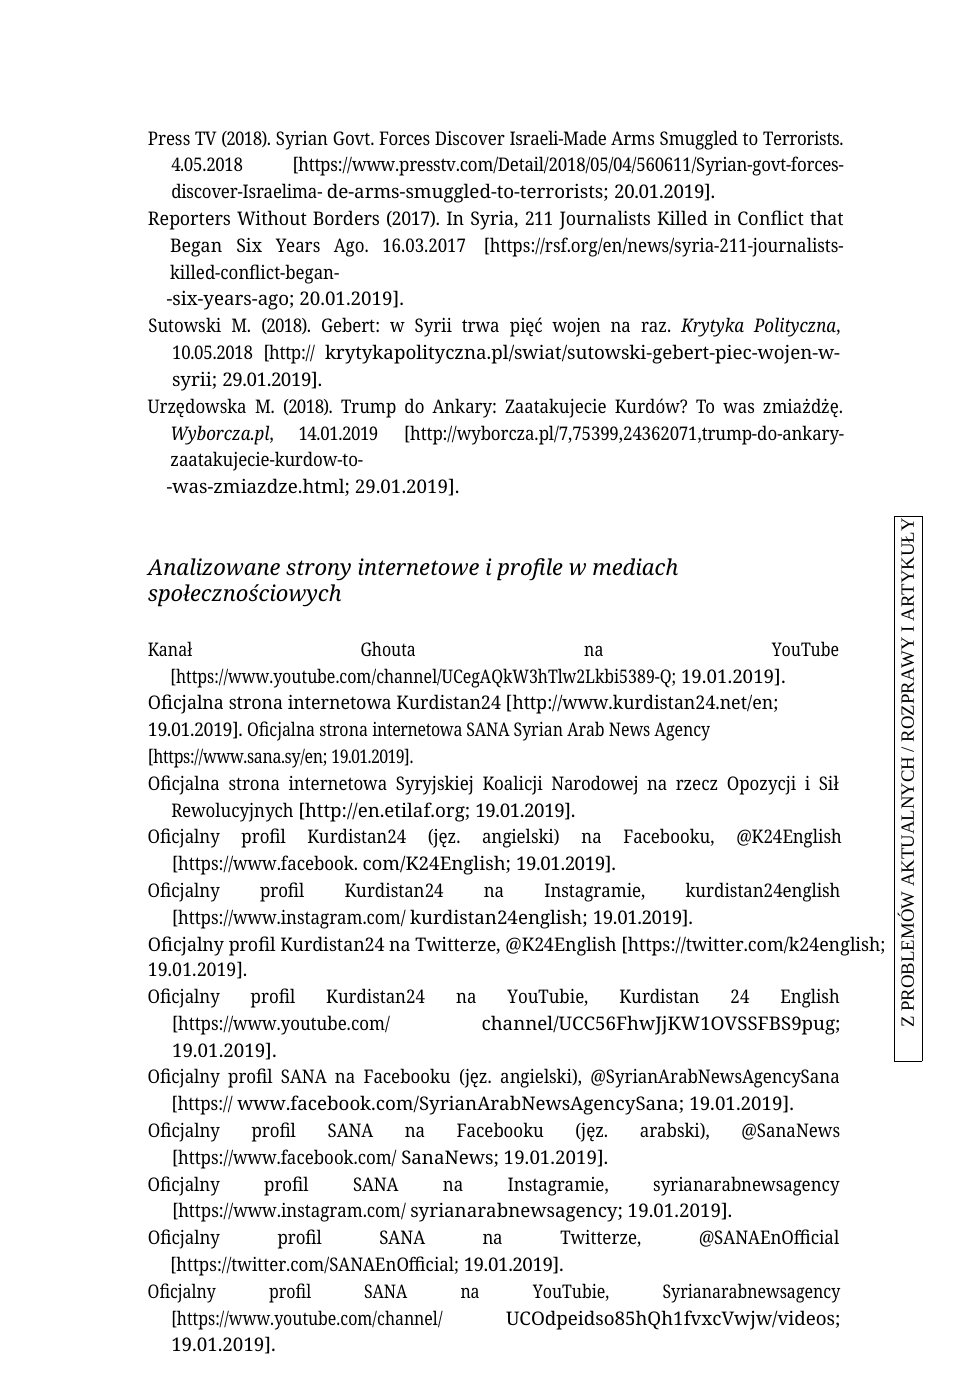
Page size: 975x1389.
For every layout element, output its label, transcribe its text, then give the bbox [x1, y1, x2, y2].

text Urzędowska M. (2018). Trump do Ankary: Zaatakujecie Kurdów? To was zmiażdżę. Wyborcza.pl, 14.01.2019 [http://wyborcza.pl/7,75399,24362071,trump-do-ankary-zaatakujecie-kurdow-to- [147, 393, 844, 472]
text Oficjalna strona internetowa Syryjskiej Koalicji Narodowej na rzecz Opozycji i Sił Rewolucyjnych [http://en.etilaf.org; 19.01.2019]. [148, 770, 839, 822]
text Press TV (2018). Syrian Govt. Forces Discover Israeli-Made Arms Smuggled to Terrorists. 4.05.2018 [https://www.presstv.com/Detail/2018/05/04/560611/Syrian-govt-forces-discover-Israelima- de-arms-smuggled-to-terrorists; 20.01.2019]. [148, 125, 844, 204]
text Oficjalny profil Kurdistan24 na YouTubie, Kurdistan 24 English [https://www.youtube.com/ channel/UCC56FhwJjKW1OVSSFBS9pug; 19.01.2019]. [147, 983, 840, 1062]
text Oficjalny profil SANA na Twitterze, @SANAEnOfficial [https://twitter.com/SANAEnOfficial; 19.01.2019]. [148, 1224, 839, 1277]
text Oficjalny profil SANA na Facebooku (jęz. angielski), @SyrianArabNewsAgencySana [https:// www.facebook.com/SyrianArabNewsAgencySana; 19.01.2019]. [147, 1064, 840, 1116]
text -six-years-ago; 20.01.2019]. [166, 286, 964, 311]
text Sutowski M. (2018). Gebert: w Syrii trwa pięć wojen na raz. Krytyka Polityczna, 10.05.2018 [http:// krytykapolityczna.pl/swiat/sutowski-gebert-piec-wojen-w-syrii; 29.01.2019]. [148, 313, 840, 392]
text -was-zmiazdze.html; 29.01.2019]. [166, 473, 964, 499]
text Oficjalny profil SANA na YouTubie, Syrianarabnewsagency [https://www.youtube.com/channel/ UCOdpeidso85hQh1fvxcVwjw/videos; 19.01.2019]. [147, 1278, 841, 1357]
text Oficjalny profil SANA na Instagramie, syrianarabnewsagency [https://www.instagram.com/ syrianarabnewsagency; 19.01.2019]. [147, 1171, 841, 1223]
text Reporters Without Borders (2017). In Syria, 211 Journalists Killed in Conflict that Began Six Years Ago. 16.03.2017 [https://rsf.org/en/news/syria-211-journalists-killed-conflict-began- [148, 205, 844, 284]
text Analizowane strony internetowe i profile w mediach społecznościowych [148, 554, 682, 608]
text Z PROBLEMÓW AKTUALNYCH / ROZPRAWY I ARTYKUŁY [896, 518, 922, 1027]
text [923, 931, 964, 982]
text Oficjalny profil Kurdistan24 na Instagramie, kurdistan24english [https://www.instagram.com/ kurdistan24english; 19.01.2019]. [147, 877, 841, 929]
text Oficjalna strona internetowa Kurdistan24 [http://www.kurdistan24.net/en; 19.01.2019]. Oficjalna strona internetowa SANA Syrian Arab News Agency [https://www.sana.sy/en; 19.01.2019]. [148, 690, 845, 769]
text Oficjalny profil SANA na Facebooku (jęz. arabski), @SanaNews [https://www.facebook.com/ SanaNews; 19.01.2019]. [148, 1117, 841, 1169]
text Oficjalny profil Kurdistan24 (jęz. angielski) na Facebooku, @K24English [https://www.facebook. com/K24English; 19.01.2019]. [147, 824, 842, 876]
text Oficjalny profil Kurdistan24 na Twitterze, @K24English [https://twitter.com/k24english; 19.01.2019]. [148, 931, 894, 982]
text Kanał Ghouta na YouTube [https://www.youtube.com/channel/UCegAQkW3hTlw2Lkbi5389-Q; 19.01.2019]. [148, 636, 839, 688]
